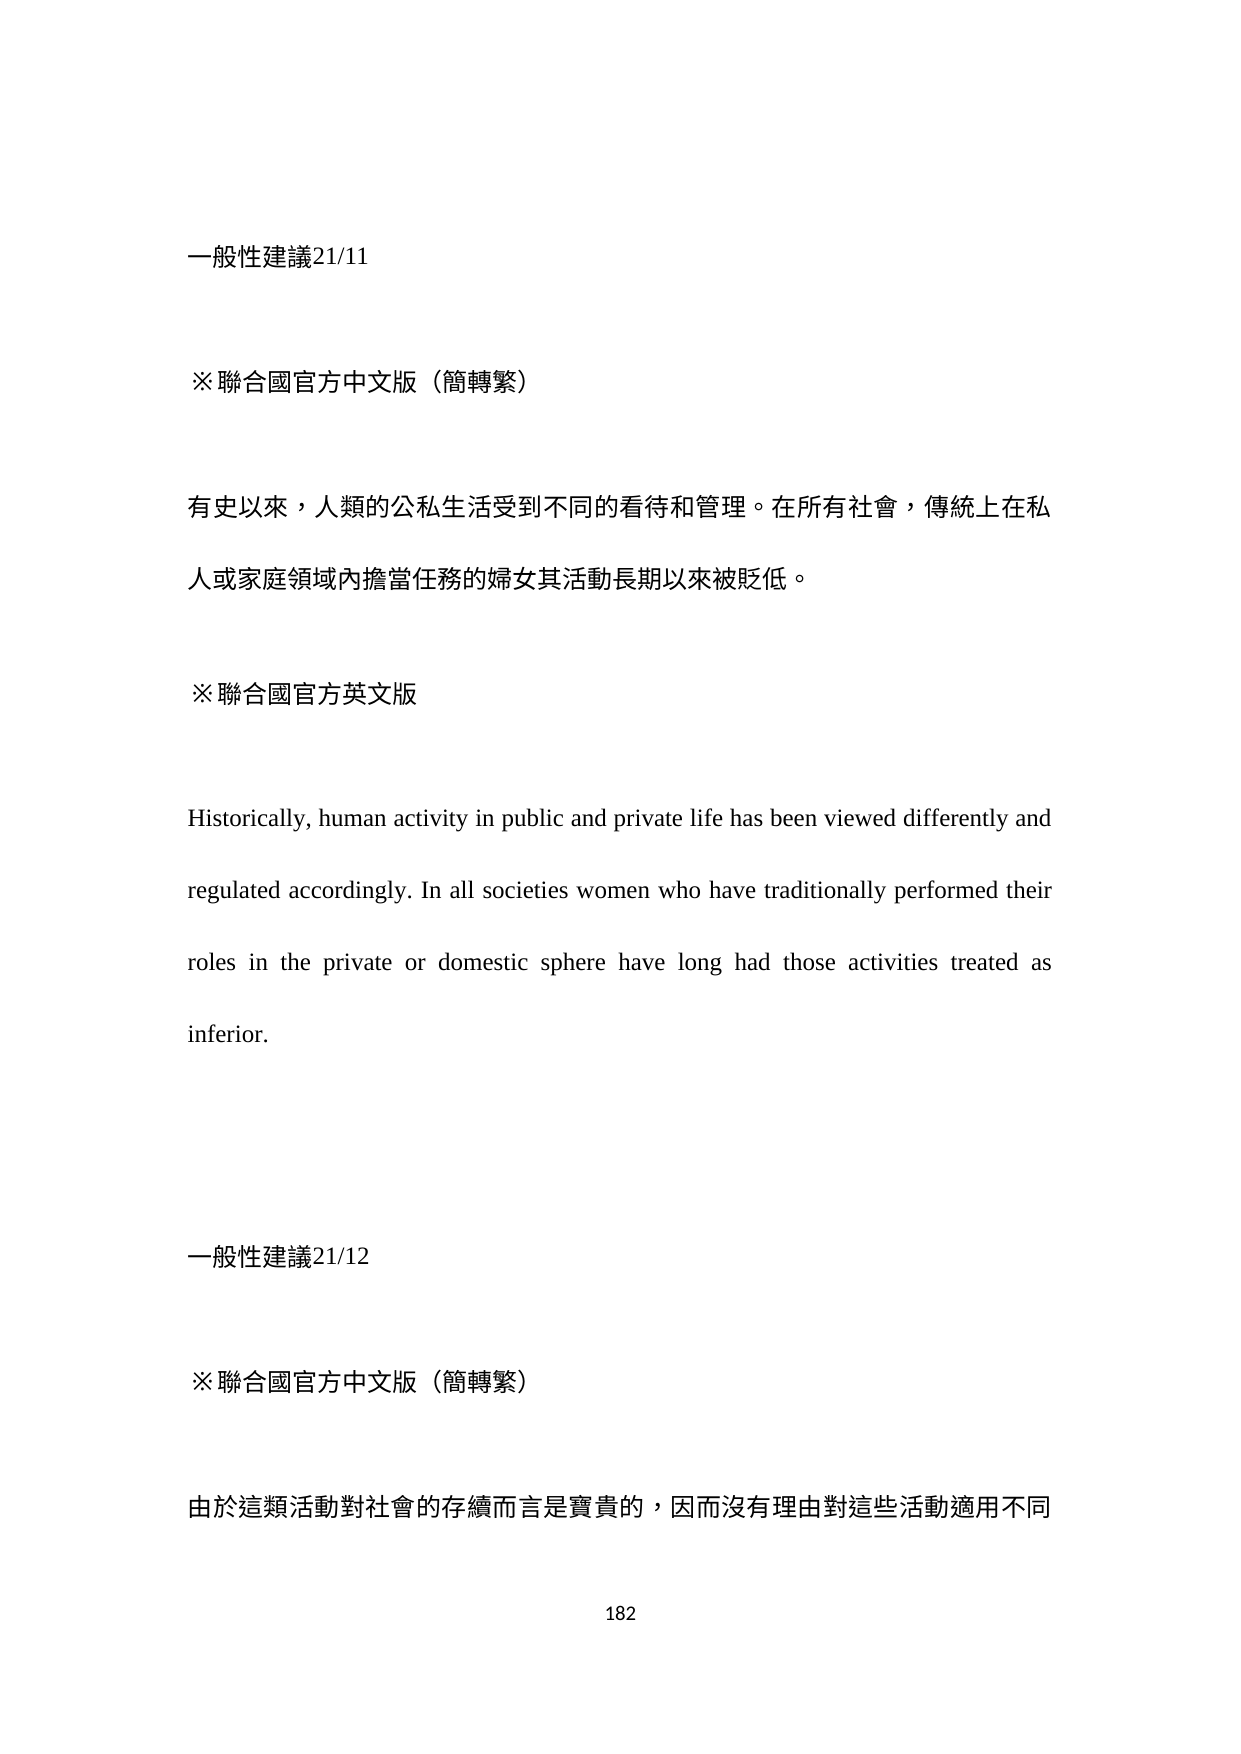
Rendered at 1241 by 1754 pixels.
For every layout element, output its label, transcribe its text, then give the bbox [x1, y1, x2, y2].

text 由於這類活動對社會的存續而言是寶貴的，因而沒有理由對這些活動適用不同 [187, 1464, 1053, 1526]
text ※聯合國官方中文版（簡轉繁） [187, 1339, 1053, 1401]
text 一般性建議21/12 [187, 1214, 1053, 1276]
text ※聯合國官方英文版 [187, 651, 1053, 714]
text ※聯合國官方中文版（簡轉繁） [187, 339, 1053, 401]
text 一般性建議21/11 [187, 214, 1053, 276]
text 有史以來，人類的公私生活受到不同的看待和管理。在所有社會，傳統上在私人或家庭領域內擔當任務的婦女其活動長期以來被貶低。 [187, 464, 1053, 598]
text Historically, human activity in public and private life has been viewed differently and regulated accordingly. In all societies women who have traditionally performed their roles in the private or domestic sphere have long had those activities treated as inferior. [187, 776, 1053, 1054]
